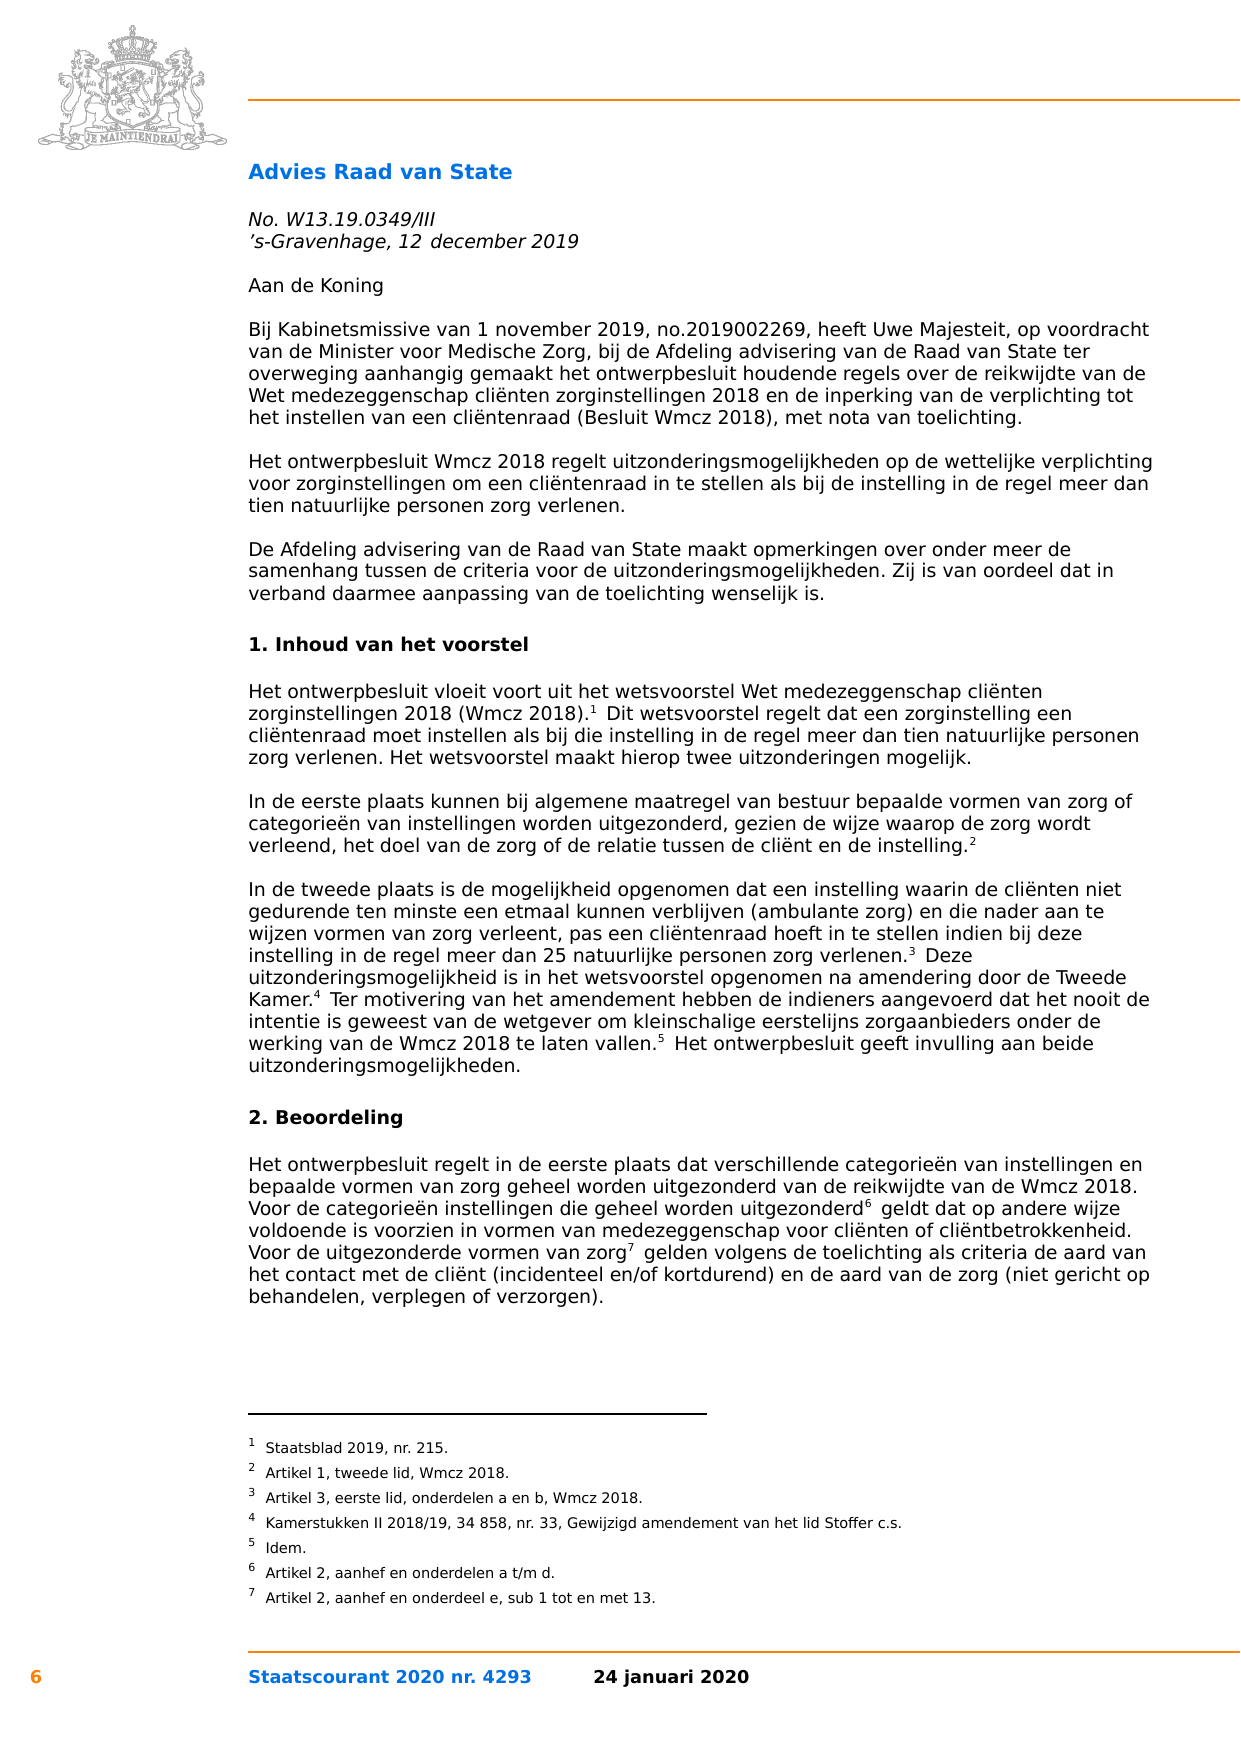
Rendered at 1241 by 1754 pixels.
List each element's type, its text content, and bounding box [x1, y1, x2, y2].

text Kamerstukken II 2018/19, 34 858, nr. 33, Gewijzigd amendement van het lid Stoffer c.s. [248, 1511, 1163, 1533]
subtitle 2. Beoordeling [248, 1107, 1163, 1129]
text Artikel 1, tweede lid, Wmcz 2018. [248, 1461, 1163, 1483]
text De Afdeling advisering van de Raad van State maakt opmerkingen over onder meer de samenhang tussen de criteria voor de uitzonderingsmogelijkheden. Zij is van oordeel dat in verband daarmee aanpassing van de toelichting wenselijk is. [248, 538, 1163, 604]
text Artikel 2, aanhef en onderdelen a t/m d. [248, 1561, 1163, 1583]
subtitle Advies Raad van State [248, 160, 1163, 184]
subtitle 1. Inhoud van het voorstel [248, 634, 1163, 656]
text No. W13.19.0349/III [248, 209, 1163, 231]
picture [38, 25, 227, 150]
text Bij Kabinetsmissive van 1 november 2019, no.2019002269, heeft Uwe Majesteit, op voordracht van de Minister voor Medische Zorg, bij de Afdeling advisering van de Raad van State ter overweging aanhangig gemaakt het ontwerpbesluit houdende regels over de reikwijdte van de Wet medezeggenschap cliënten zorginstellingen 2018 en de inperking van de verplichting tot het instellen van een cliëntenraad (Besluit Wmcz 2018), met nota van toelichting. [248, 319, 1163, 429]
text Artikel 2, aanhef en onderdeel e, sub 1 tot en met 13. [248, 1586, 1163, 1608]
text Staatsblad 2019, nr. 215. [248, 1436, 1163, 1458]
text In de tweede plaats is de mogelijkheid opgenomen dat een instelling waarin de cliënten niet gedurende ten minste een etmaal kunnen verblijven (ambulante zorg) en die nader aan te wijzen vormen van zorg verleent, pas een cliëntenraad hoeft in te stellen indien bij deze instelling in de regel meer dan 25 natuurlijke personen zorg verlenen. Deze uitzonderingsmogelijkheid is in het wetsvoorstel opgenomen na amendering door de Tweede Kamer. Ter motivering van het amendement hebben de indieners aangevoerd dat het nooit de intentie is geweest van de wetgever om kleinschalige eerstelijns zorgaanbieders onder de werking van de Wmcz 2018 te laten vallen. Het ontwerpbesluit geeft invulling aan beide uitzonderingsmogelijkheden. [248, 879, 1163, 1077]
text Het ontwerpbesluit vloeit voort uit het wetsvoorstel Wet medezeggenschap cliënten zorginstellingen 2018 (Wmcz 2018). Dit wetsvoorstel regelt dat een zorginstelling een cliëntenraad moet instellen als bij die instelling in de regel meer dan tien natuurlijke personen zorg verlenen. Het wetsvoorstel maakt hierop twee uitzonderingen mogelijk. [248, 681, 1163, 769]
text In de eerste plaats kunnen bij algemene maatregel van bestuur bepaalde vormen van zorg of categorieën van instellingen worden uitgezonderd, gezien de wijze waarop de zorg wordt verleend, het doel van de zorg of de relatie tussen de cliënt en de instelling. [248, 791, 1163, 857]
text ’s-Gravenhage, 12 december 2019 [248, 231, 1163, 253]
text Het ontwerpbesluit regelt in de eerste plaats dat verschillende categorieën van instellingen en bepaalde vormen van zorg geheel worden uitgezonderd van de reikwijdte van de Wmcz 2018. Voor de categorieën instellingen die geheel worden uitgezonderd geldt dat op andere wijze voldoende is voorzien in vormen van medezeggenschap voor cliënten of cliëntbetrokkenheid. Voor de uitgezonderde vormen van zorg gelden volgens de toelichting als criteria de aard van het contact met de cliënt (incidenteel en/of kortdurend) en de aard van de zorg (niet gericht op behandelen, verplegen of verzorgen). [248, 1154, 1163, 1308]
text Het ontwerpbesluit Wmcz 2018 regelt uitzonderingsmogelijkheden op de wettelijke verplichting voor zorginstellingen om een cliëntenraad in te stellen als bij de instelling in de regel meer dan tien natuurlijke personen zorg verlenen. [248, 451, 1163, 517]
text Aan de Koning [248, 275, 1163, 297]
text Idem. [248, 1536, 1163, 1558]
text Artikel 3, eerste lid, onderdelen a en b, Wmcz 2018. [248, 1486, 1163, 1508]
